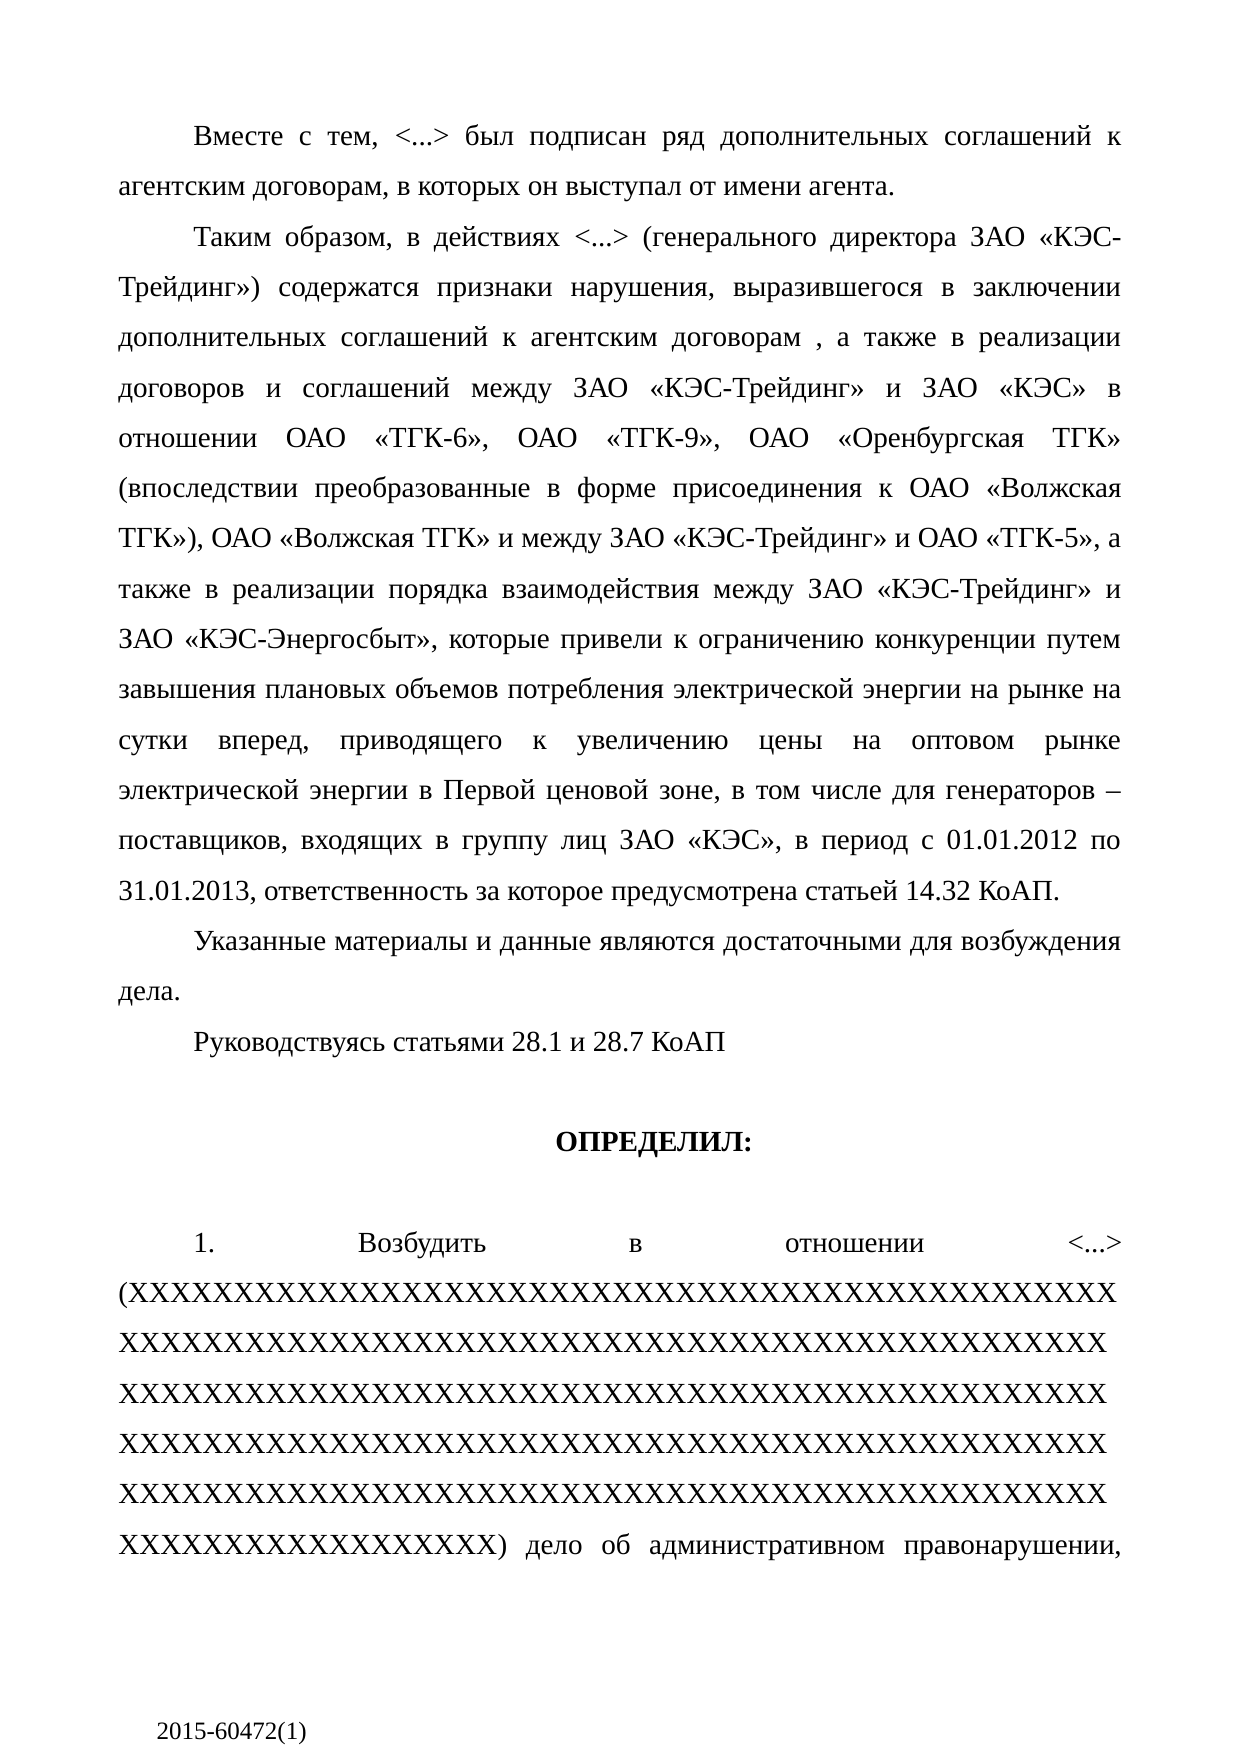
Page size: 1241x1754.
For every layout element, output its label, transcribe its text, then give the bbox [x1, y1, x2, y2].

text Руководствуясь статьями 28.1 и 28.7 КоАП [118, 1024, 1122, 1057]
text 1. Возбудить в отношении <...> (XXXXXXXXXXXXXXXXXXXXXXXXXXXXXXXXXXXXXXXXXXXXXXXXXXXXXXXXXXXXXXXXXXXXXXXXXXXXXXXXXXXXXXXXXXXXXXXXXXXXXXXXXXXXXXXXXXXXXXXXXXXXXXXXXXXXXXXXXXXXXXXXXXXXXXXXXXXXXXXXXXXXXXXXXXXXXXXXXXXXXXXXXXXXXXXXXXXXXXXXXXXXXXXXXXXXXXXXXXXXXXXXXXXXXXXXXXXXXXXXXXXXXXXXXXXXX) дело об административном правонарушении, [118, 1225, 1122, 1560]
text Таким образом, в действиях <...> (генерального директора ЗАО «КЭС-Трейдинг») содержатся признаки нарушения, выразившегося в заключении дополнительных соглашений к агентским договорам , а также в реализации договоров и соглашений между ЗАО «КЭС-Трейдинг» и ЗАО «КЭС» в отношении ОАО «ТГК-6», ОАО «ТГК-9», ОАО «Оренбургская ТГК» (впоследствии преобразованные в форме присоединения к ОАО «Волжская ТГК»), ОАО «Волжская ТГК» и между ЗАО «КЭС-Трейдинг» и ОАО «ТГК-5», а также в реализации порядка взаимодействия между ЗАО «КЭС-Трейдинг» и ЗАО «КЭС-Энергосбыт», которые привели к ограничению конкуренции путем завышения плановых объемов потребления электрической энергии на рынке на сутки вперед, приводящего к увеличению цены на оптовом рынке электрической энергии в Первой ценовой зоне, в том числе для генераторов – поставщиков, входящих в группу лиц ЗАО «КЭС», в период с 01.01.2012 по 31.01.2013, ответственность за которое предусмотрена статьей 14.32 КоАП. [118, 219, 1122, 906]
text Указанные материалы и данные являются достаточными для возбуждения дела. [118, 923, 1122, 1007]
text ОПРЕДЕЛИЛ: [118, 1124, 1122, 1158]
text Вместе с тем, <...> был подписан ряд дополнительных соглашений к агентским договорам, в которых он выступал от имени агента. [118, 118, 1122, 202]
